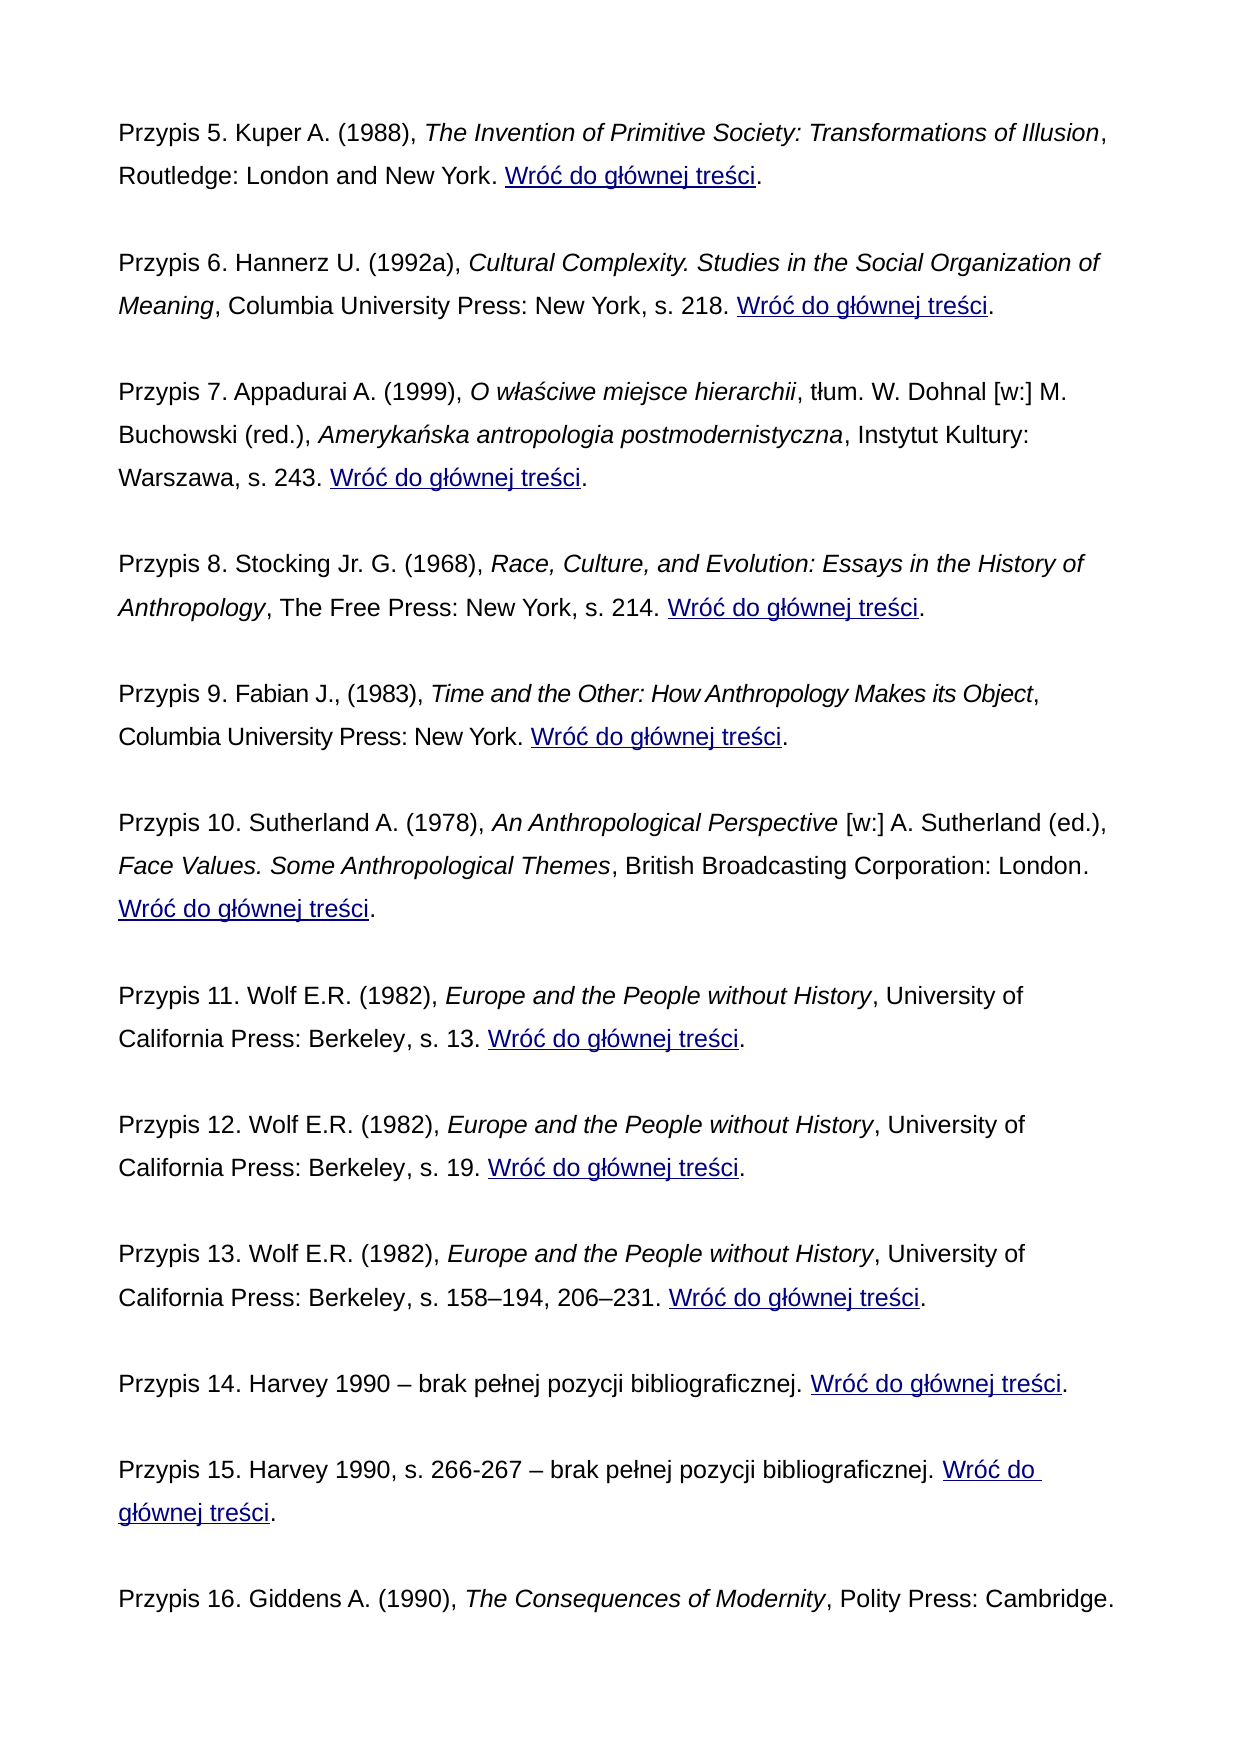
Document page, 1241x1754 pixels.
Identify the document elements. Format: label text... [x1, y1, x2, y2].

text Przypis 13. Wolf E.R. (1982), Europe and the People without History, University of California Press: Berkeley, s. 158–194, 206–231. Wróć do głównej treści. [118, 1239, 1122, 1311]
text Przypis 6. Hannerz U. (1992a), Cultural Complexity. Studies in the Social Organization of Meaning, Columbia University Press: New York, s. 218. Wróć do głównej treści. [118, 247, 1122, 319]
text Przypis 10. Sutherland A. (1978), An Anthropological Perspective [w:] A. Sutherland (ed.), Face Values. Some Anthropological Themes, British Broadcasting Corporation: London. Wróć do głównej treści. [118, 808, 1122, 923]
text Przypis 5. Kuper A. (1988), The Invention of Primitive Society: Transformations of Illusion, Routledge: London and New York. Wróć do głównej treści. [118, 118, 1122, 190]
text Przypis 12. Wolf E.R. (1982), Europe and the People without History, University of California Press: Berkeley, s. 19. Wróć do głównej treści. [118, 1110, 1122, 1182]
text Przypis 14. Harvey 1990 – brak pełnej pozycji bibliograficznej. Wróć do głównej treści. [118, 1369, 1122, 1397]
text Przypis 9. Fabian J., (1983), Time and the Other: How Anthropology Makes its Object, Columbia University Press: New York. Wróć do głównej treści. [118, 679, 1122, 751]
text Przypis 11. Wolf E.R. (1982), Europe and the People without History, University of California Press: Berkeley, s. 13. Wróć do głównej treści. [118, 981, 1122, 1052]
text Przypis 8. Stocking Jr. G. (1968), Race, Culture, and Evolution: Essays in the History of Anthropology, The Free Press: New York, s. 214. Wróć do głównej treści. [118, 549, 1122, 621]
text Przypis 16. Giddens A. (1990), The Consequences of Modernity, Polity Press: Cambridge. [118, 1584, 1122, 1613]
text Przypis 15. Harvey 1990, s. 266-267 – brak pełnej pozycji bibliograficznej. Wróć do głównej treści. [118, 1455, 1122, 1527]
text Przypis 7. Appadurai A. (1999), O właściwe miejsce hierarchii, tłum. W. Dohnal [w:] M. Buchowski (red.), Amerykańska antropologia postmodernistyczna, Instytut Kultury: Warszawa, s. 243. Wróć do głównej treści. [118, 377, 1122, 492]
